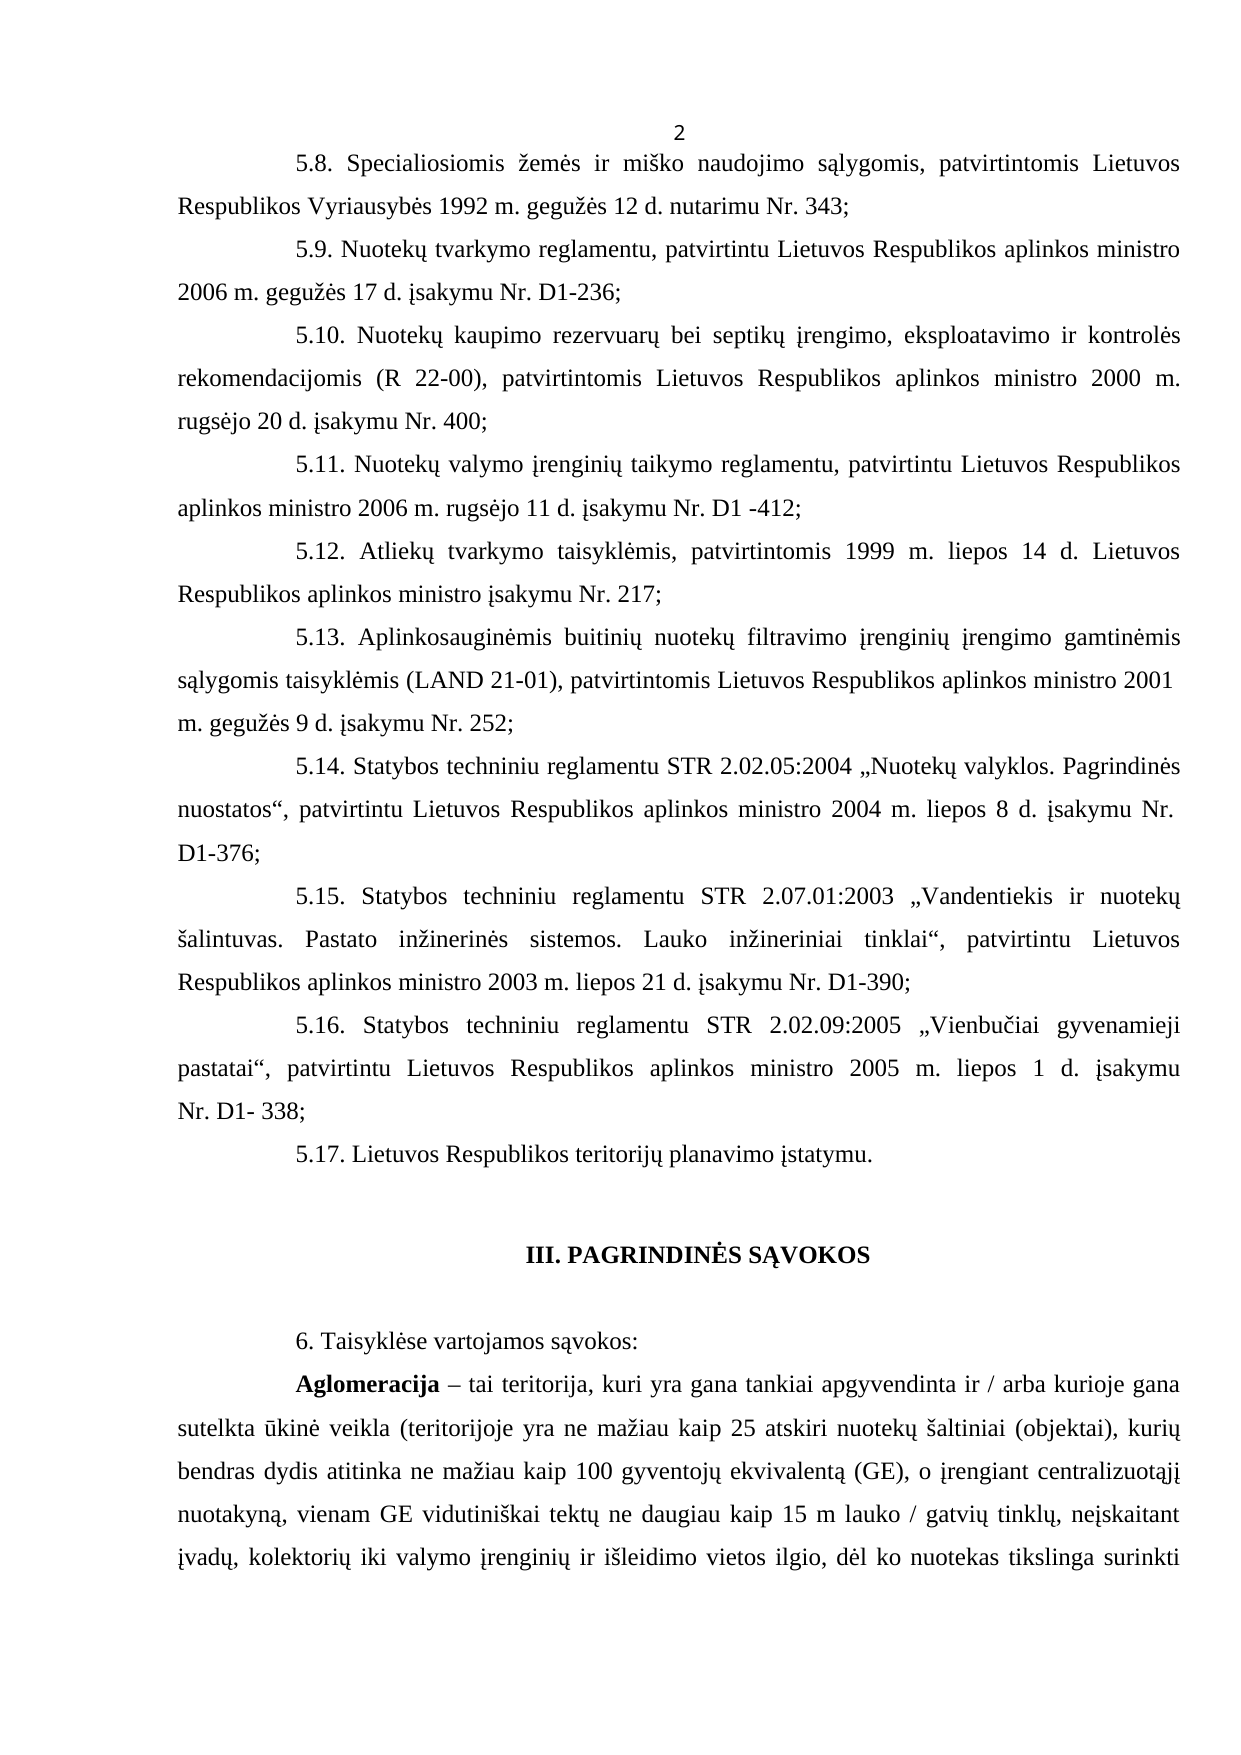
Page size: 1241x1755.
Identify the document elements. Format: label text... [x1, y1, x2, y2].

text 5.13. Aplinkosauginėmis buitinių nuotekų filtravimo įrenginių įrengimo gamtinėmis sąlygomis taisyklėmis (LAND 21-01), patvirtintomis Lietuvos Respublikos aplinkos ministro 2001 m. gegužės 9 d. įsakymu Nr. 252; [177, 622, 1181, 737]
text 5.10. Nuotekų kaupimo rezervuarų bei septikų įrengimo, eksploatavimo ir kontrolės rekomendacijomis (R 22-00), patvirtintomis Lietuvos Respublikos aplinkos ministro 2000 m. rugsėjo 20 d. įsakymu Nr. 400; [177, 320, 1181, 435]
text 5.12. Atliekų tvarkymo taisyklėmis, patvirtintomis 1999 m. liepos 14 d. Lietuvos Respublikos aplinkos ministro įsakymu Nr. 217; [177, 536, 1181, 608]
text 5.14. Statybos techniniu reglamentu STR 2.02.05:2004 „Nuotekų valyklos. Pagrindinės nuostatos“, patvirtintu Lietuvos Respublikos aplinkos ministro 2004 m. liepos 8 d. įsakymu Nr. D1-376; [177, 751, 1181, 866]
text Aglomeracija – tai teritorija, kuri yra gana tankiai apgyvendinta ir / arba kurioje gana sutelkta ūkinė veikla (teritorijoje yra ne mažiau kaip 25 atskiri nuotekų šaltiniai (objektai), kurių bendras dydis atitinka ne mažiau kaip 100 gyventojų ekvivalentą (GE), o įrengiant centralizuotąjį nuotakyną, vienam GE vidutiniškai tektų ne daugiau kaip 15 m lauko / gatvių tinklų, neįskaitant įvadų, kolektorių iki valymo įrenginių ir išleidimo vietos ilgio, dėl ko nuotekas tikslinga surinkti [177, 1369, 1181, 1571]
text 5.9. Nuotekų tvarkymo reglamentu, patvirtintu Lietuvos Respublikos aplinkos ministro 2006 m. gegužės 17 d. įsakymu Nr. D1-236; [177, 234, 1181, 306]
text 6. Taisyklėse vartojamos sąvokos: [177, 1326, 1181, 1355]
text 5.15. Statybos techniniu reglamentu STR 2.07.01:2003 „Vandentiekis ir nuotekų šalintuvas. Pastato inžinerinės sistemos. Lauko inžineriniai tinklai“, patvirtintu Lietuvos Respublikos aplinkos ministro 2003 m. liepos 21 d. įsakymu Nr. D1-390; [177, 881, 1181, 996]
text III. PAGRINDINĖS SĄVOKOS [215, 1240, 1181, 1298]
text 5.11. Nuotekų valymo įrenginių taikymo reglamentu, patvirtintu Lietuvos Respublikos aplinkos ministro 2006 m. rugsėjo 11 d. įsakymu Nr. D1 -412; [177, 449, 1181, 521]
text 5.16. Statybos techniniu reglamentu STR 2.02.09:2005 „Vienbučiai gyvenamieji pastatai“, patvirtintu Lietuvos Respublikos aplinkos ministro 2005 m. liepos 1 d. įsakymu Nr. D1- 338; [177, 1010, 1181, 1125]
text 5.17. Lietuvos Respublikos teritorijų planavimo įstatymu. [177, 1139, 1181, 1168]
text 5.8. Specialiosiomis žemės ir miško naudojimo sąlygomis, patvirtintomis Lietuvos Respublikos Vyriausybės 1992 m. gegužės 12 d. nutarimu Nr. 343; [177, 148, 1181, 219]
